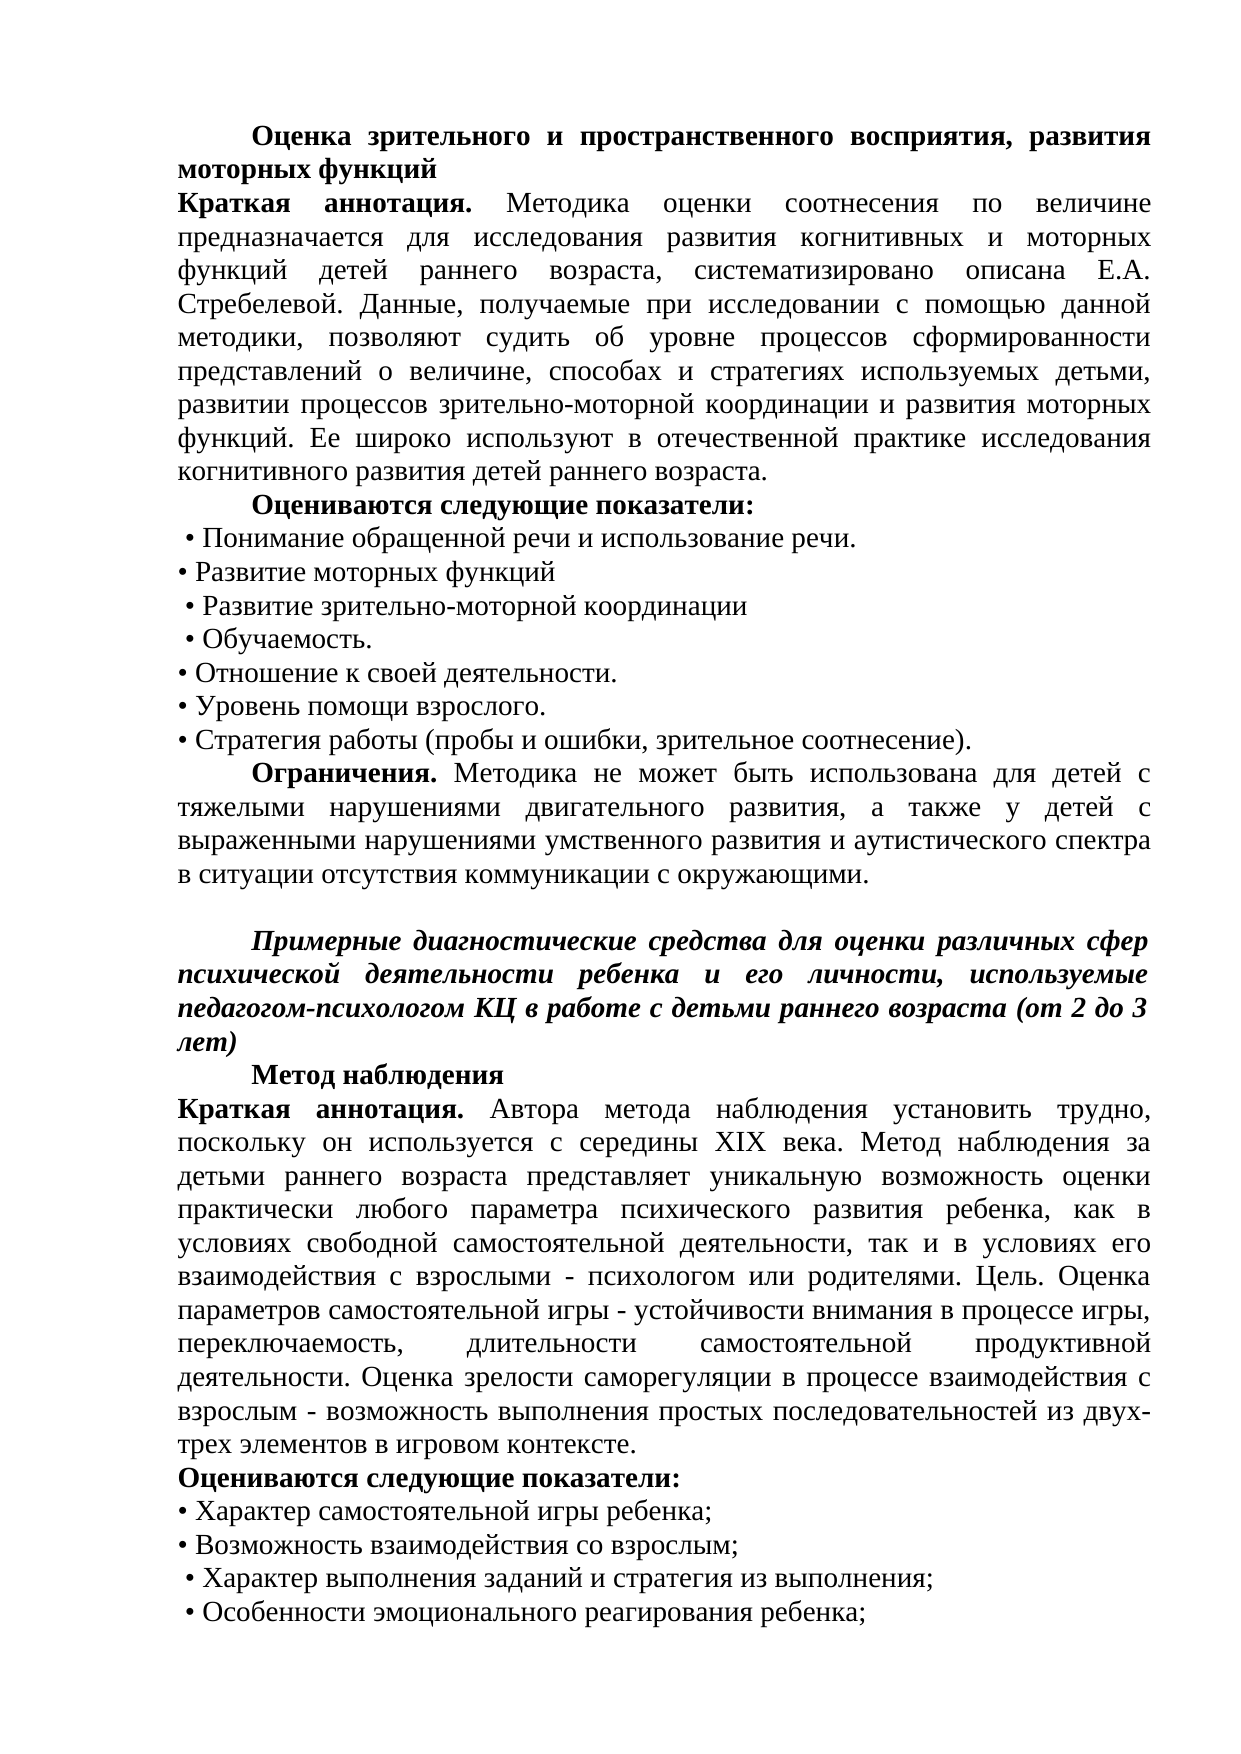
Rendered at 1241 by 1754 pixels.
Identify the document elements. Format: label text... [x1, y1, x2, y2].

text • Характер самостоятельной игры ребенка; [177, 1493, 1152, 1527]
text • Развитие моторных функций [177, 554, 1152, 588]
text • Возможность взаимодействия со взрослым; [177, 1527, 1152, 1560]
text • Стратегия работы (пробы и ошибки, зрительное соотнесение). [177, 722, 1152, 755]
text Примерные диагностические средства для оценки различных сфер психической деятельности ребенка и его личности, используемые педагогом-психологом КЦ в работе с детьми раннего возраста (от 2 до 3 лет) [177, 923, 1152, 1057]
text Оцениваются следующие показатели: [177, 487, 1152, 521]
text Ограничения. Методика не может быть использована для детей с тяжелыми нарушениями двигательного развития, а также у детей с выраженными нарушениями умственного развития и аутистического спектра в ситуации отсутствия коммуникации с окружающими. [177, 755, 1152, 889]
text • Особенности эмоционального реагирования ребенка; [177, 1594, 1152, 1627]
text • Понимание обращенной речи и использование речи. [177, 521, 1152, 554]
text Оцениваются следующие показатели: [177, 1460, 1152, 1493]
text • Обучаемость. [177, 621, 1152, 655]
text • Уровень помощи взрослого. [177, 688, 1152, 722]
text Краткая аннотация. Автора метода наблюдения установить трудно, поскольку он используется с середины XIX века. Метод наблюдения за детьми раннего возраста представляет уникальную возможность оценки практически любого параметра психического развития ребенка, как в условиях свободной самостоятельной деятельности, так и в условиях его взаимодействия с взрослыми - психологом или родителями. Цель. Оценка параметров самостоятельной игры - устойчивости внимания в процессе игры, переключаемость, длительности самостоятельной продуктивной деятельности. Оценка зрелости саморегуляции в процессе взаимодействия с взрослым - возможность выполнения простых последовательностей из двух-трех элементов в игровом контексте. [177, 1091, 1152, 1460]
text • Характер выполнения заданий и стратегия из выполнения; [177, 1560, 1152, 1594]
text Метод наблюдения [177, 1057, 1152, 1091]
text • Отношение к своей деятельности. [177, 655, 1152, 688]
text • Развитие зрительно-моторной координации [177, 588, 1152, 621]
text Краткая аннотация. Методика оценки соотнесения по величине предназначается для исследования развития когнитивных и моторных функций детей раннего возраста, систематизировано описана Е.А. Стребелевой. Данные, получаемые при исследовании с помощью данной методики, позволяют судить об уровне процессов сформированности представлений о величине, способах и стратегиях используемых детьми, развитии процессов зрительно-моторной координации и развития моторных функций. Ее широко используют в отечественной практике исследования когнитивного развития детей раннего возраста. [177, 185, 1152, 487]
text Оценка зрительного и пространственного восприятия, развития моторных функций [177, 118, 1152, 185]
